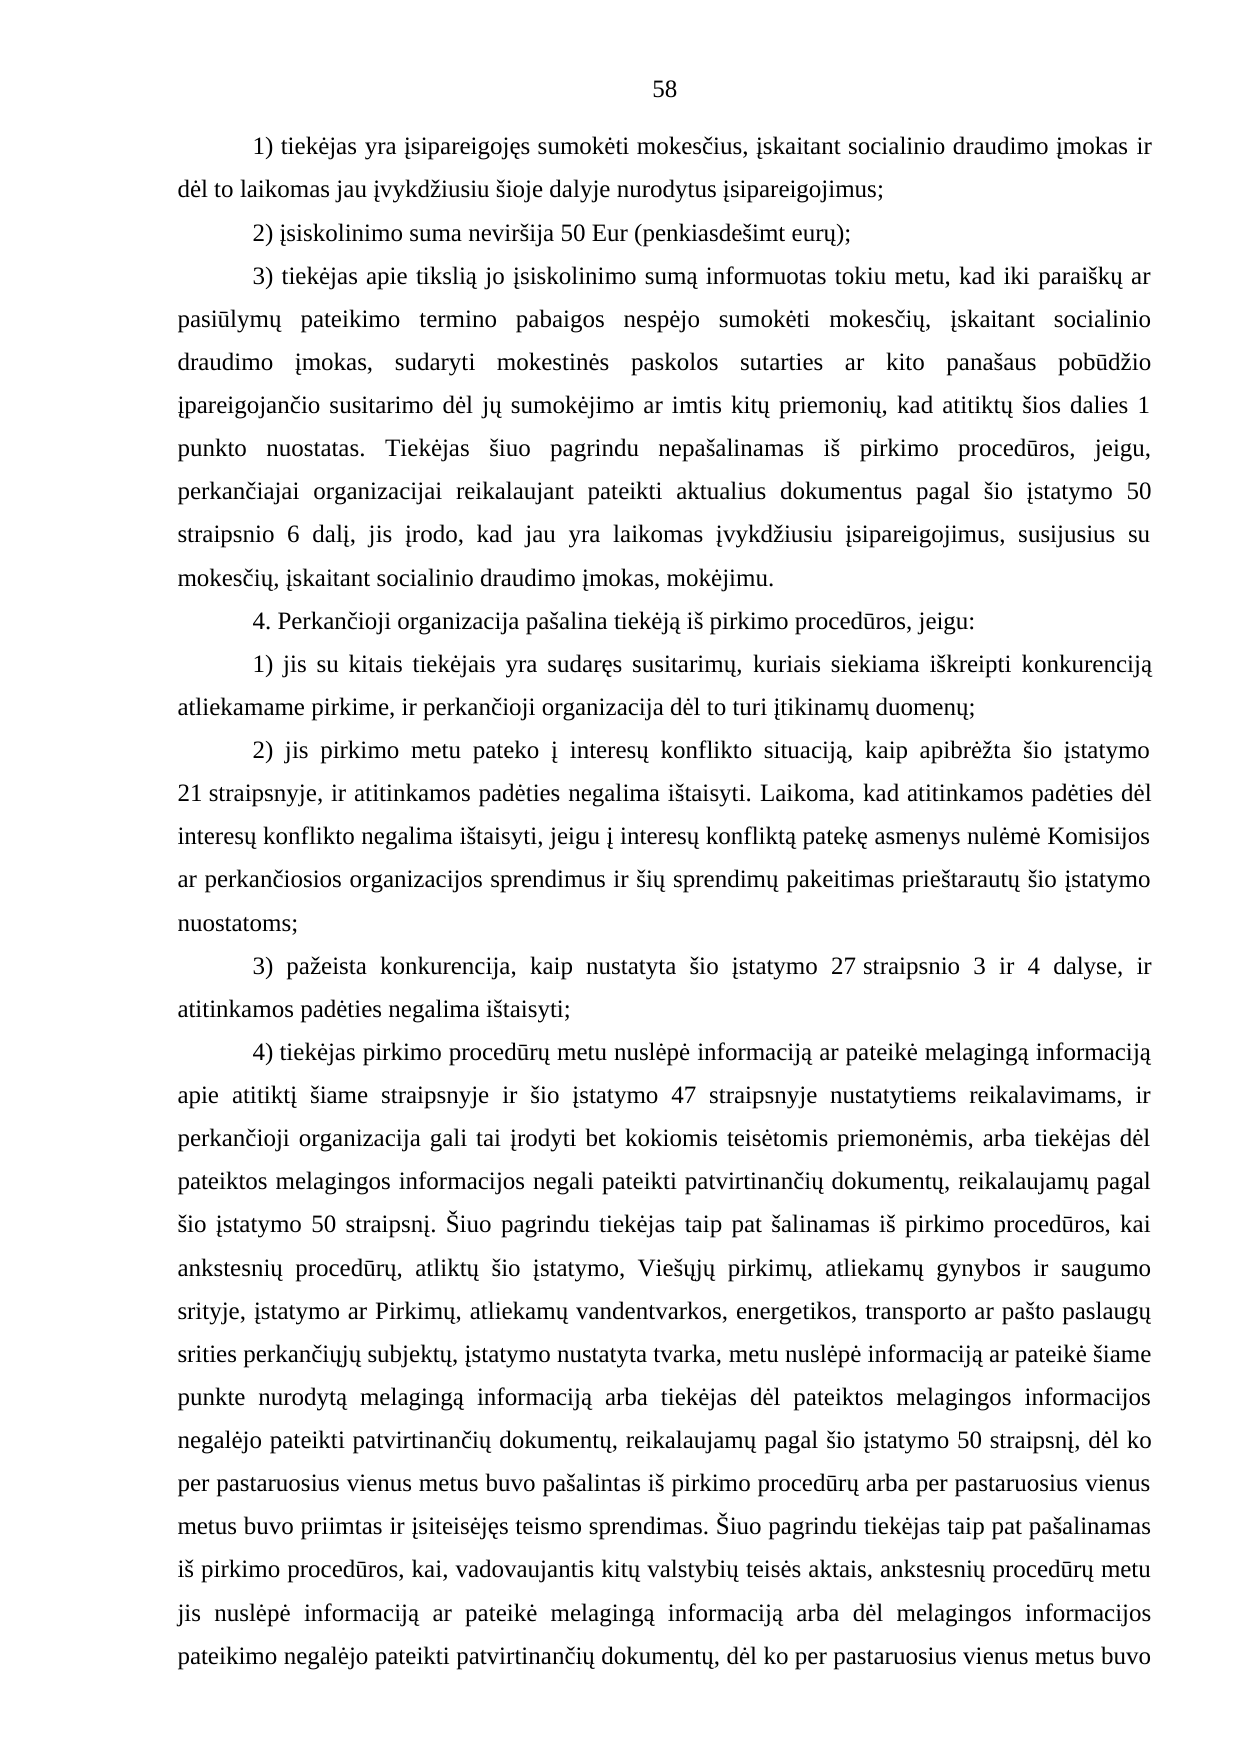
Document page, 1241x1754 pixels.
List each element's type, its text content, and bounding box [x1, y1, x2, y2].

text 1) jis su kitais tiekėjais yra sudaręs susitarimų, kuriais siekiama iškreipti konkurenciją atliekamame pirkime, ir perkančioji organizacija dėl to turi įtikinamų duomenų; [177, 649, 1152, 721]
text 3) pažeista konkurencija, kaip nustatyta šio įstatymo 27 straipsnio 3 ir 4 dalyse, ir atitinkamos padėties negalima ištaisyti; [177, 951, 1152, 1023]
text 4) tiekėjas pirkimo procedūrų metu nuslėpė informaciją ar pateikė melagingą informaciją apie atitiktį šiame straipsnyje ir šio įstatymo 47 straipsnyje nustatytiems reikalavimams, ir perkančioji organizacija gali tai įrodyti bet kokiomis teisėtomis priemonėmis, arba tiekėjas dėl pateiktos melagingos informacijos negali pateikti patvirtinančių dokumentų, reikalaujamų pagal šio įstatymo 50 straipsnį. Šiuo pagrindu tiekėjas taip pat šalinamas iš pirkimo procedūros, kai ankstesnių procedūrų, atliktų šio įstatymo, Viešųjų pirkimų, atliekamų gynybos ir saugumo srityje, įstatymo ar Pirkimų, atliekamų vandentvarkos, energetikos, transporto ar pašto paslaugų srities perkančiųjų subjektų, įstatymo nustatyta tvarka, metu nuslėpė informaciją ar pateikė šiame punkte nurodytą melagingą informaciją arba tiekėjas dėl pateiktos melagingos informacijos negalėjo pateikti patvirtinančių dokumentų, reikalaujamų pagal šio įstatymo 50 straipsnį, dėl ko per pastaruosius vienus metus buvo pašalintas iš pirkimo procedūrų arba per pastaruosius vienus metus buvo priimtas ir įsiteisėjęs teismo sprendimas. Šiuo pagrindu tiekėjas taip pat pašalinamas iš pirkimo procedūros, kai, vadovaujantis kitų valstybių teisės aktais, ankstesnių procedūrų metu jis nuslėpė informaciją ar pateikė melagingą informaciją arba dėl melagingos informacijos pateikimo negalėjo pateikti patvirtinančių dokumentų, dėl ko per pastaruosius vienus metus buvo [177, 1037, 1152, 1669]
text 4. Perkančioji organizacija pašalina tiekėją iš pirkimo procedūros, jeigu: [177, 606, 1152, 634]
text 1) tiekėjas yra įsipareigojęs sumokėti mokesčius, įskaitant socialinio draudimo įmokas ir dėl to laikomas jau įvykdžiusiu šioje dalyje nurodytus įsipareigojimus; [177, 131, 1152, 203]
text 2) įsiskolinimo suma neviršija 50 Eur (penkiasdešimt eurų); [177, 218, 1152, 246]
text 3) tiekėjas apie tikslią jo įsiskolinimo sumą informuotas tokiu metu, kad iki paraiškų ar pasiūlymų pateikimo termino pabaigos nespėjo sumokėti mokesčių, įskaitant socialinio draudimo įmokas, sudaryti mokestinės paskolos sutarties ar kito panašaus pobūdžio įpareigojančio susitarimo dėl jų sumokėjimo ar imtis kitų priemonių, kad atitiktų šios dalies 1 punkto nuostatas. Tiekėjas šiuo pagrindu nepašalinamas iš pirkimo procedūros, jeigu, perkančiajai organizacijai reikalaujant pateikti aktualius dokumentus pagal šio įstatymo 50 straipsnio 6 dalį, jis įrodo, kad jau yra laikomas įvykdžiusiu įsipareigojimus, susijusius su mokesčių, įskaitant socialinio draudimo įmokas, mokėjimu. [177, 261, 1152, 591]
text 2) jis pirkimo metu pateko į interesų konflikto situaciją, kaip apibrėžta šio įstatymo 21 straipsnyje, ir atitinkamos padėties negalima ištaisyti. Laikoma, kad atitinkamos padėties dėl interesų konflikto negalima ištaisyti, jeigu į interesų konfliktą patekę asmenys nulėmė Komisijos ar perkančiosios organizacijos sprendimus ir šių sprendimų pakeitimas prieštarautų šio įstatymo nuostatoms; [177, 735, 1152, 936]
